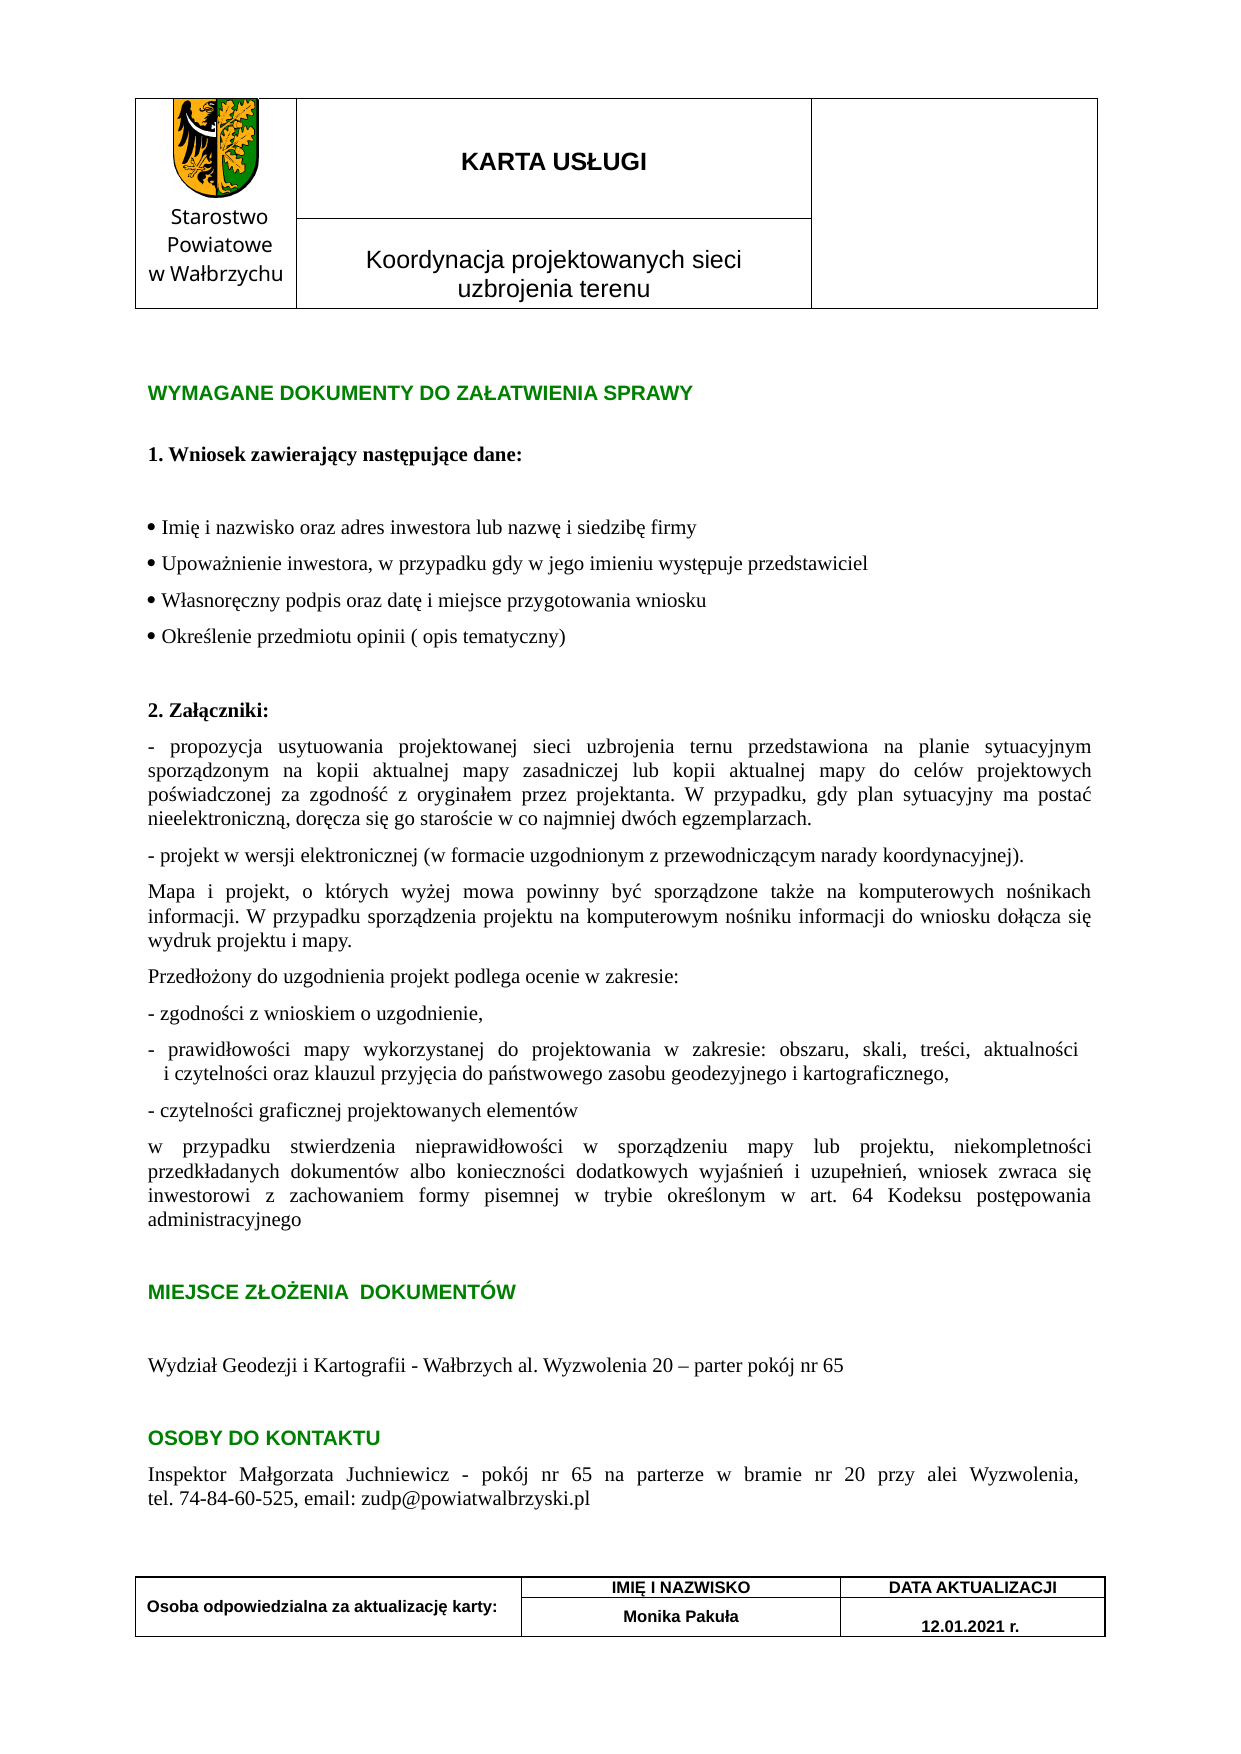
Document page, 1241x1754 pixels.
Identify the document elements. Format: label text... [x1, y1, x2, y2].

text MIEJSCE ZŁOŻENIA DOKUMENTÓW [148, 1280, 1093, 1304]
list Własnoręczny podpis oraz datę i miejsce przygotowania wniosku [148, 588, 1093, 612]
text - prawidłowości mapy wykorzystanej do projektowania w zakresie: obszaru, skali, treści, aktualności i czytelności oraz klauzul przyjęcia do państwowego zasobu geodezyjnego i kartograficznego, [148, 1037, 1093, 1085]
list Upoważnienie inwestora, w przypadku gdy w jego imieniu występuje przedstawiciel [148, 551, 1093, 575]
text - projekt w wersji elektronicznej (w formacie uzgodnionym z przewodniczącym narady koordynacyjnej). [148, 843, 1093, 867]
text w przypadku stwierdzenia nieprawidłowości w sporządzeniu mapy lub projektu, niekompletności przedkładanych dokumentów albo konieczności dodatkowych wyjaśnień i uzupełnień, wniosek zwraca się inwestorowi z zachowaniem formy pisemnej w trybie określonym w art. 64 Kodeksu postępowania administracyjnego [148, 1134, 1093, 1231]
text Inspektor Małgorzata Juchniewicz - pokój nr 65 na parterze w bramie nr 20 przy alei Wyzwolenia, tel. 74-84-60-525, email: zudp@powiatwalbrzyski.pl [148, 1462, 1093, 1510]
list Imię i nazwisko oraz adres inwestora lub nazwę i siedzibę firmy [148, 515, 1093, 539]
text - czytelności graficznej projektowanych elementów [148, 1098, 1093, 1122]
text - zgodności z wnioskiem o uzgodnienie, [148, 1001, 1093, 1025]
text Przedłożony do uzgodnienia projekt podlega ocenie w zakresie: [148, 964, 1093, 988]
text Mapa i projekt, o których wyżej mowa powinny być sporządzone także na komputerowych nośnikach informacji. W przypadku sporządzenia projektu na komputerowym nośniku informacji do wniosku dołącza się wydruk projektu i mapy. [148, 879, 1093, 952]
text WYMAGANE DOKUMENTY DO ZAŁATWIENIA SPRAWY [148, 381, 1093, 405]
list Określenie przedmiotu opinii ( opis tematyczny) [148, 624, 1093, 648]
text 1. Wniosek zawierający następujące dane: [148, 442, 1093, 466]
text OSOBY DO KONTAKTU [148, 1426, 1093, 1449]
text Wydział Geodezji i Kartografii - Wałbrzych al. Wyzwolenia 20 – parter pokój nr 65 [148, 1353, 1093, 1377]
text - propozycja usytuowania projektowanej sieci uzbrojenia ternu przedstawiona na planie sytuacyjnym sporządzonym na kopii aktualnej mapy zasadniczej lub kopii aktualnej mapy do celów projektowych poświadczonej za zgodność z oryginałem przez projektanta. W przypadku, gdy plan sytuacyjny ma postać nieelektroniczną, doręcza się go staroście w co najmniej dwóch egzemplarzach. [148, 734, 1093, 830]
text 2. Załączniki: [148, 698, 1093, 722]
